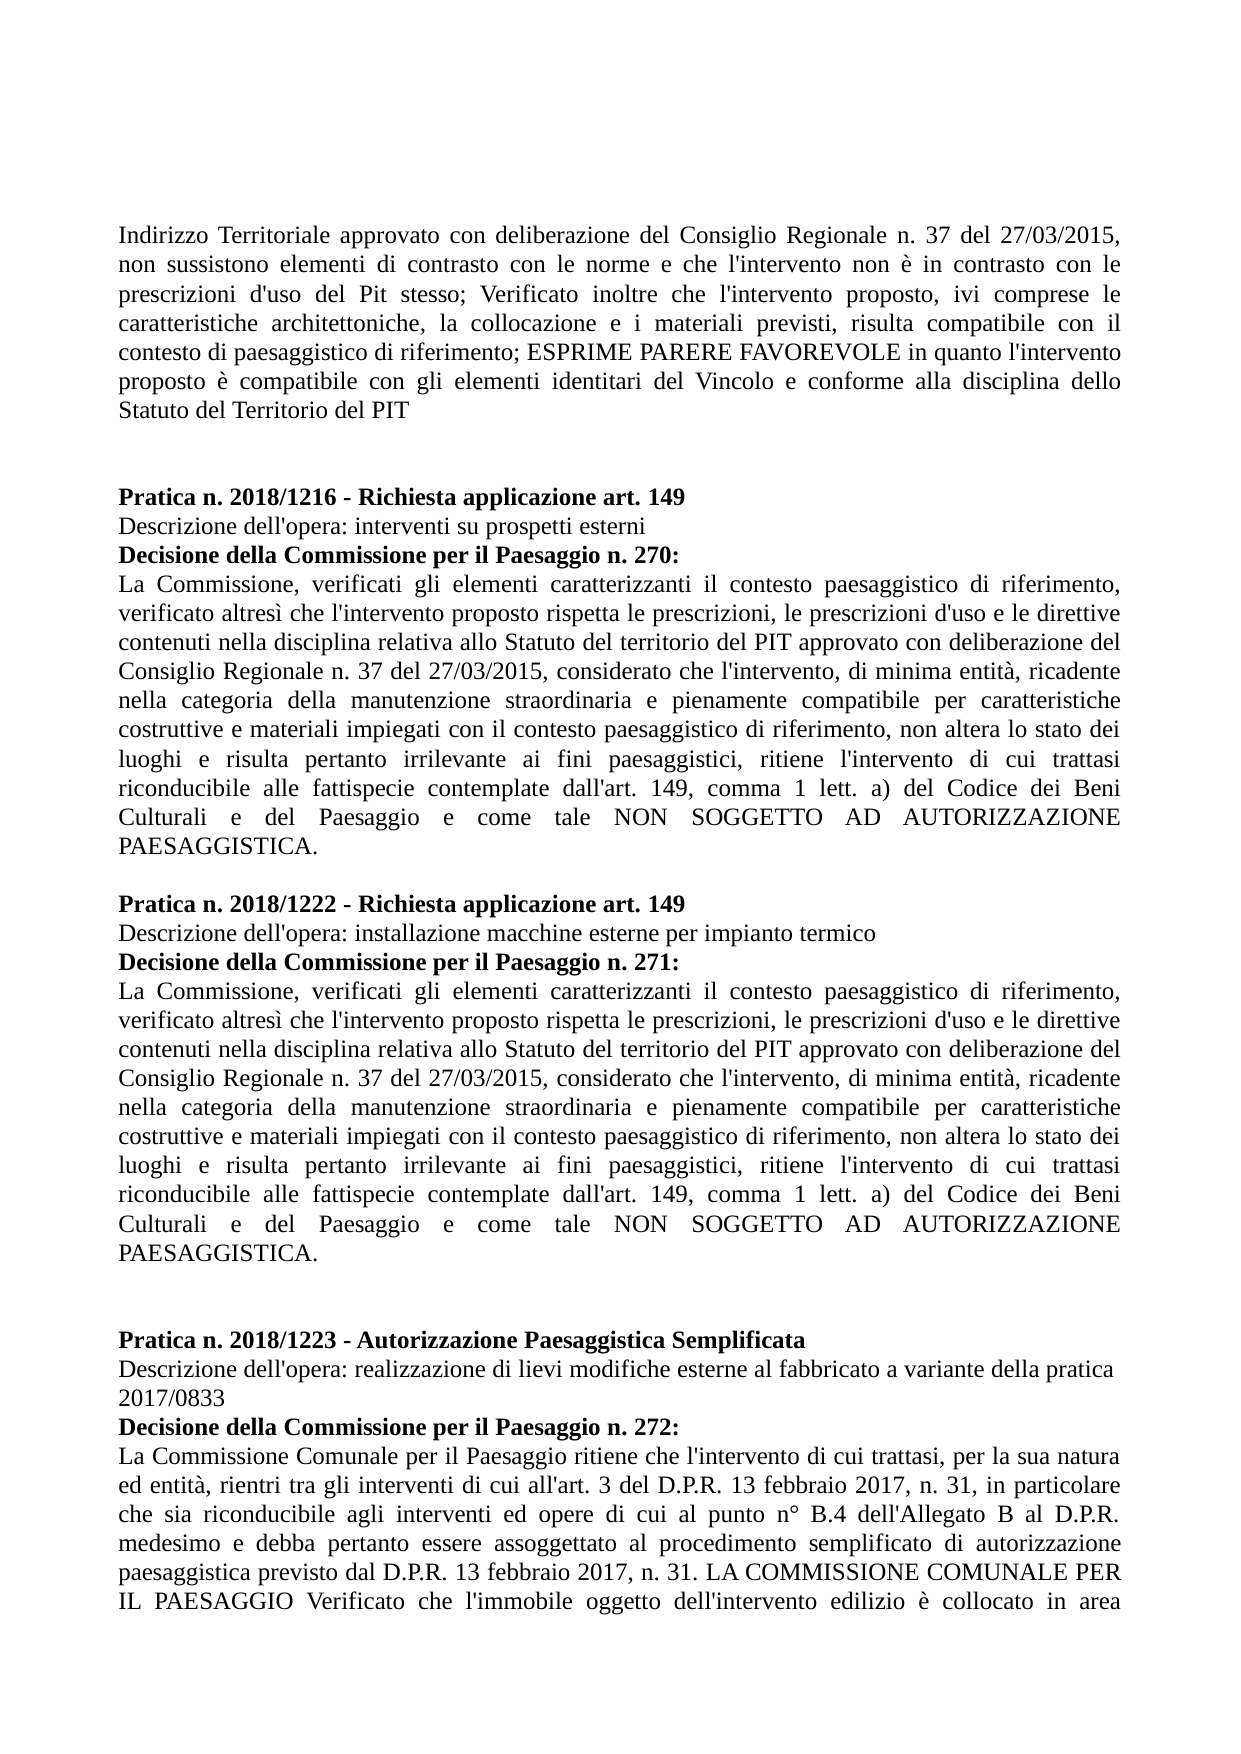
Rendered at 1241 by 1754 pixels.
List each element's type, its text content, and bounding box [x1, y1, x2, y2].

text La Commissione, verificati gli elementi caratterizzanti il contesto paesaggistico di riferimento, verificato altresì che l'intervento proposto rispetta le prescrizioni, le prescrizioni d'uso e le direttive contenuti nella disciplina relativa allo Statuto del territorio del PIT approvato con deliberazione del Consiglio Regionale n. 37 del 27/03/2015, considerato che l'intervento, di minima entità, ricadente nella categoria della manutenzione straordinaria e pienamente compatibile per caratteristiche costruttive e materiali impiegati con il contesto paesaggistico di riferimento, non altera lo stato dei luoghi e risulta pertanto irrilevante ai fini paesaggistici, ritiene l'intervento di cui trattasi riconducibile alle fattispecie contemplate dall'art. 149, comma 1 lett. a) del Codice dei Beni Culturali e del Paesaggio e come tale NON SOGGETTO AD AUTORIZZAZIONE PAESAGGISTICA. [118, 569, 1122, 860]
text Decisione della Commissione per il Paesaggio n. 272: [118, 1412, 1122, 1441]
text Descrizione dell'opera: realizzazione di lievi modifiche esterne al fabbricato a variante della pratica 2017/0833 [118, 1354, 1122, 1412]
text Decisione della Commissione per il Paesaggio n. 271: [118, 947, 1122, 976]
text Descrizione dell'opera: interventi su prospetti esterni [118, 511, 1122, 540]
text Decisione della Commissione per il Paesaggio n. 270: [118, 540, 1122, 569]
text Pratica n. 2018/1216 - Richiesta applicazione art. 149 [118, 482, 1122, 511]
text Indirizzo Territoriale approvato con deliberazione del Consiglio Regionale n. 37 del 27/03/2015, non sussistono elementi di contrasto con le norme e che l'intervento non è in contrasto con le prescrizioni d'uso del Pit stesso; Verificato inoltre che l'intervento proposto, ivi comprese le caratteristiche architettoniche, la collocazione e i materiali previsti, risulta compatibile con il contesto di paesaggistico di riferimento; ESPRIME PARERE FAVOREVOLE in quanto l'intervento proposto è compatibile con gli elementi identitari del Vincolo e conforme alla disciplina dello Statuto del Territorio del PIT [118, 220, 1122, 424]
text Pratica n. 2018/1222 - Richiesta applicazione art. 149 [118, 889, 1122, 918]
text Pratica n. 2018/1223 - Autorizzazione Paesaggistica Semplificata [118, 1325, 1122, 1354]
text La Commissione, verificati gli elementi caratterizzanti il contesto paesaggistico di riferimento, verificato altresì che l'intervento proposto rispetta le prescrizioni, le prescrizioni d'uso e le direttive contenuti nella disciplina relativa allo Statuto del territorio del PIT approvato con deliberazione del Consiglio Regionale n. 37 del 27/03/2015, considerato che l'intervento, di minima entità, ricadente nella categoria della manutenzione straordinaria e pienamente compatibile per caratteristiche costruttive e materiali impiegati con il contesto paesaggistico di riferimento, non altera lo stato dei luoghi e risulta pertanto irrilevante ai fini paesaggistici, ritiene l'intervento di cui trattasi riconducibile alle fattispecie contemplate dall'art. 149, comma 1 lett. a) del Codice dei Beni Culturali e del Paesaggio e come tale NON SOGGETTO AD AUTORIZZAZIONE PAESAGGISTICA. [118, 976, 1122, 1267]
text Descrizione dell'opera: installazione macchine esterne per impianto termico [118, 918, 1122, 947]
text La Commissione Comunale per il Paesaggio ritiene che l'intervento di cui trattasi, per la sua natura ed entità, rientri tra gli interventi di cui all'art. 3 del D.P.R. 13 febbraio 2017, n. 31, in particolare che sia riconducibile agli interventi ed opere di cui al punto n° B.4 dell'Allegato B al D.P.R. medesimo e debba pertanto essere assoggettato al procedimento semplificato di autorizzazione paesaggistica previsto dal D.P.R. 13 febbraio 2017, n. 31. LA COMMISSIONE COMUNALE PER IL PAESAGGIO Verificato che l'immobile oggetto dell'intervento edilizio è collocato in area [118, 1441, 1122, 1615]
